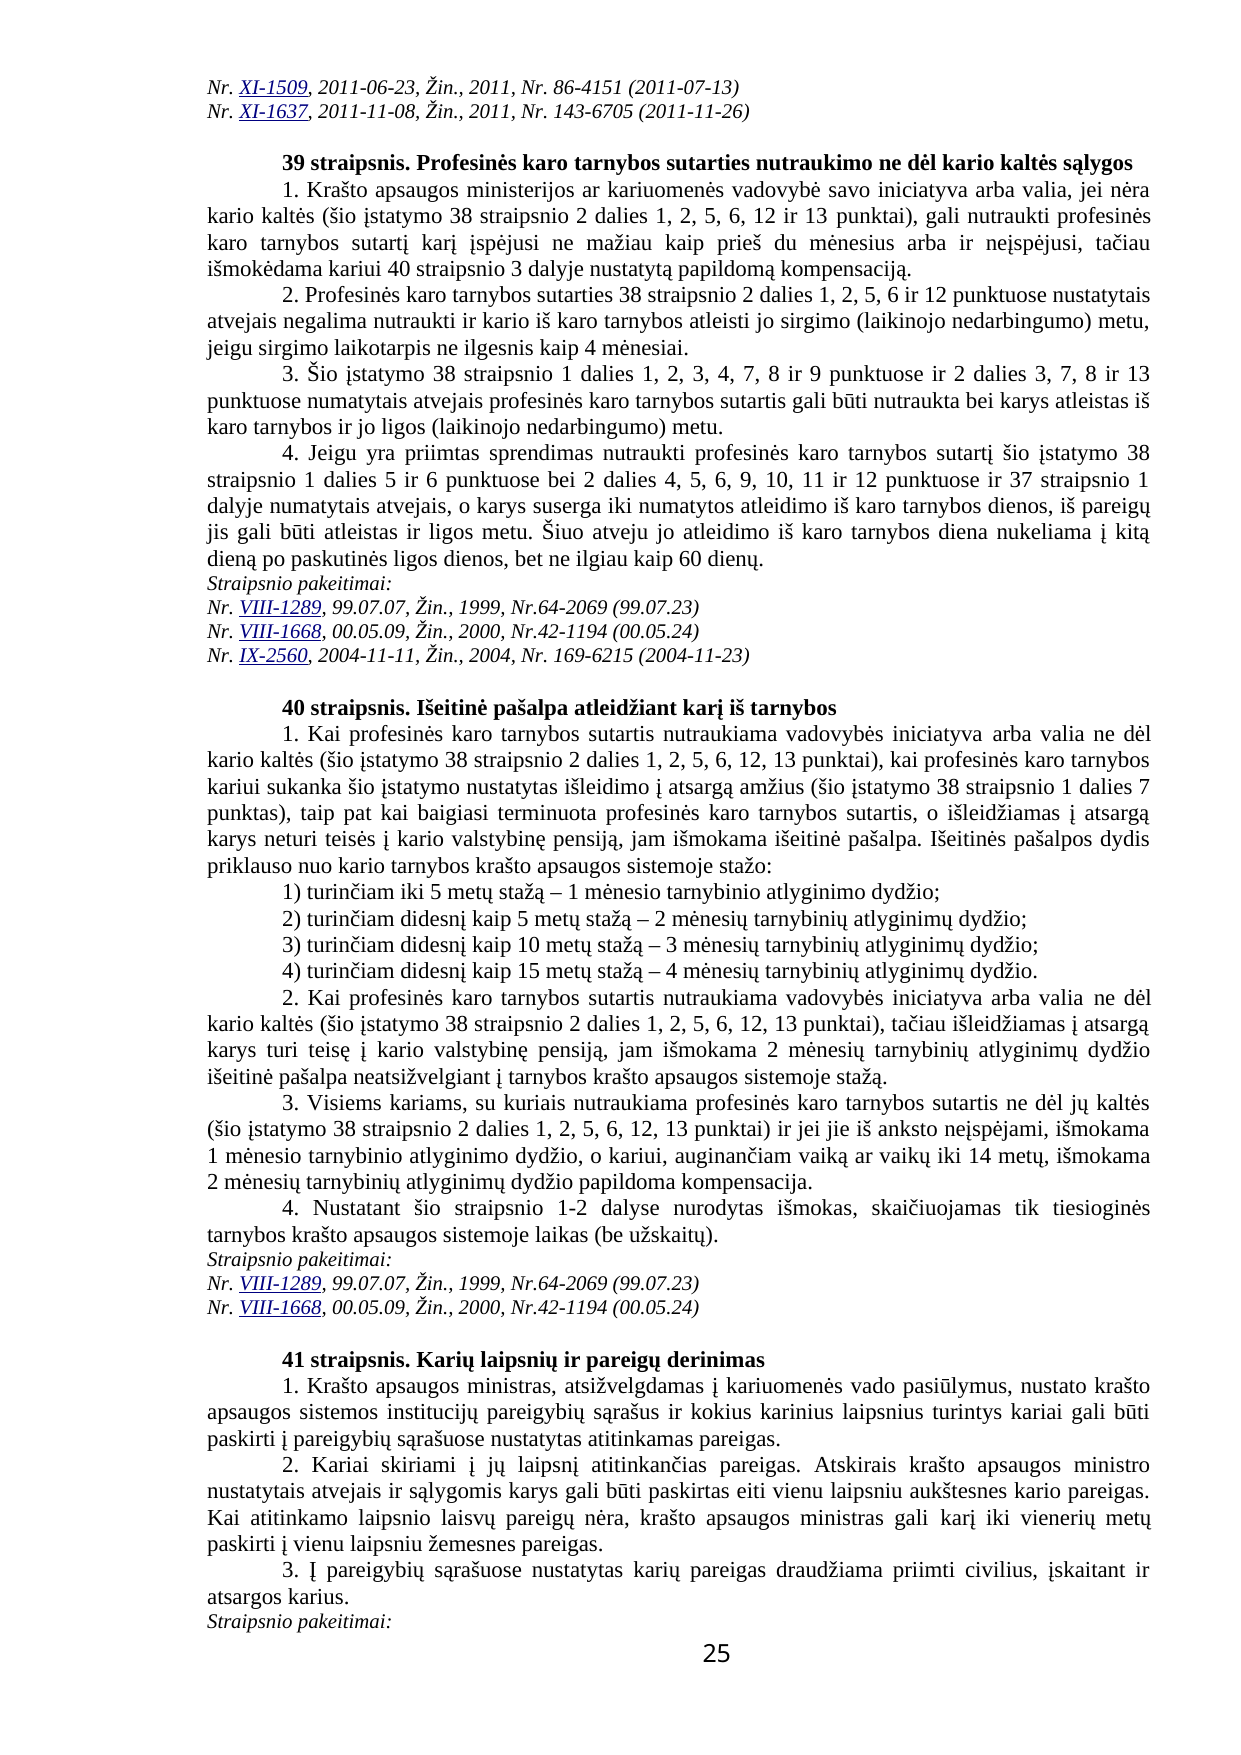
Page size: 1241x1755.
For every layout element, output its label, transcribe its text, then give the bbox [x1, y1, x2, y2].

text 41 straipsnis. Karių laipsnių ir pareigų derinimas [207, 1346, 1152, 1372]
text 1. Kai profesinės karo tarnybos sutartis nutraukiama vadovybės iniciatyva arba valia ne dėl kario kaltės (šio įstatymo 38 straipsnio 2 dalies 1, 2, 5, 6, 12, 13 punktai), kai profesinės karo tarnybos kariui sukanka šio įstatymo nustatytas išleidimo į atsargą amžius (šio įstatymo 38 straipsnio 1 dalies 7 punktas), taip pat kai baigiasi terminuota profesinės karo tarnybos sutartis, o išleidžiamas į atsargą karys neturi teisės į kario valstybinę pensiją, jam išmokama išeitinė pašalpa. Išeitinės pašalpos dydis priklauso nuo kario tarnybos krašto apsaugos sistemoje stažo: [207, 720, 1152, 878]
text 4. Nustatant šio straipsnio 1-2 dalyse nurodytas išmokas, skaičiuojamas tik tiesioginės tarnybos krašto apsaugos sistemoje laikas (be užskaitų). [207, 1194, 1152, 1247]
text 3) turinčiam didesnį kaip 10 metų stažą – 3 mėnesių tarnybinių atlyginimų dydžio; [207, 931, 1152, 957]
text 40 straipsnis. Išeitinė pašalpa atleidžiant karį iš tarnybos [207, 694, 1152, 720]
text Nr. IX-2560, 2004-11-11, Žin., 2004, Nr. 169-6215 (2004-11-23) [207, 643, 1152, 667]
text Nr. VIII-1289, 99.07.07, Žin., 1999, Nr.64-2069 (99.07.23) [207, 595, 1152, 619]
text 1) turinčiam iki 5 metų stažą – 1 mėnesio tarnybinio atlyginimo dydžio; [207, 878, 1152, 904]
text Nr. XI-1509, 2011-06-23, Žin., 2011, Nr. 86-4151 (2011-07-13) [207, 75, 1152, 99]
text Nr. XI-1637, 2011-11-08, Žin., 2011, Nr. 143-6705 (2011-11-26) [207, 99, 1152, 123]
text 4. Jeigu yra priimtas sprendimas nutraukti profesinės karo tarnybos sutartį šio įstatymo 38 straipsnio 1 dalies 5 ir 6 punktuose bei 2 dalies 4, 5, 6, 9, 10, 11 ir 12 punktuose ir 37 straipsnio 1 dalyje numatytais atvejais, o karys suserga iki numatytos atleidimo iš karo tarnybos dienos, iš pareigų jis gali būti atleistas ir ligos metu. Šiuo atveju jo atleidimo iš karo tarnybos diena nukeliama į kitą dieną po paskutinės ligos dienos, bet ne ilgiau kaip 60 dienų. [207, 439, 1152, 571]
text Straipsnio pakeitimai: [207, 571, 1152, 595]
text 2) turinčiam didesnį kaip 5 metų stažą – 2 mėnesių tarnybinių atlyginimų dydžio; [207, 904, 1152, 931]
text Nr. VIII-1289, 99.07.07, Žin., 1999, Nr.64-2069 (99.07.23) [207, 1271, 1152, 1295]
text Straipsnio pakeitimai: [207, 1609, 1152, 1633]
text 3. Į pareigybių sąrašuose nustatytas karių pareigas draudžiama priimti civilius, įskaitant ir atsargos karius. [207, 1557, 1152, 1609]
text 3. Šio įstatymo 38 straipsnio 1 dalies 1, 2, 3, 4, 7, 8 ir 9 punktuose ir 2 dalies 3, 7, 8 ir 13 punktuose numatytais atvejais profesinės karo tarnybos sutartis gali būti nutraukta bei karys atleistas iš karo tarnybos ir jo ligos (laikinojo nedarbingumo) metu. [207, 360, 1152, 439]
text Nr. VIII-1668, 00.05.09, Žin., 2000, Nr.42-1194 (00.05.24) [207, 619, 1152, 643]
text 2. Kai profesinės karo tarnybos sutartis nutraukiama vadovybės iniciatyva arba valia ne dėl kario kaltės (šio įstatymo 38 straipsnio 2 dalies 1, 2, 5, 6, 12, 13 punktai), tačiau išleidžiamas į atsargą karys turi teisę į kario valstybinę pensiją, jam išmokama 2 mėnesių tarnybinių atlyginimų dydžio išeitinė pašalpa neatsižvelgiant į tarnybos krašto apsaugos sistemoje stažą. [207, 984, 1152, 1089]
text 1. Krašto apsaugos ministerijos ar kariuomenės vadovybė savo iniciatyva arba valia, jei nėra kario kaltės (šio įstatymo 38 straipsnio 2 dalies 1, 2, 5, 6, 12 ir 13 punktai), gali nutraukti profesinės karo tarnybos sutartį karį įspėjusi ne mažiau kaip prieš du mėnesius arba ir neįspėjusi, tačiau išmokėdama kariui 40 straipsnio 3 dalyje nustatytą papildomą kompensaciją. [207, 176, 1152, 281]
text 4) turinčiam didesnį kaip 15 metų stažą – 4 mėnesių tarnybinių atlyginimų dydžio. [207, 957, 1152, 984]
text Straipsnio pakeitimai: [207, 1247, 1152, 1271]
text 2. Kariai skiriami į jų laipsnį atitinkančias pareigas. Atskirais krašto apsaugos ministro nustatytais atvejais ir sąlygomis karys gali būti paskirtas eiti vienu laipsniu aukštesnes kario pareigas. Kai atitinkamo laipsnio laisvų pareigų nėra, krašto apsaugos ministras gali karį iki vienerių metų paskirti į vienu laipsniu žemesnes pareigas. [207, 1451, 1152, 1557]
text Nr. VIII-1668, 00.05.09, Žin., 2000, Nr.42-1194 (00.05.24) [207, 1295, 1152, 1319]
text 39 straipsnis. Profesinės karo tarnybos sutarties nutraukimo ne dėl kario kaltės sąlygos [282, 149, 1152, 176]
text 3. Visiems kariams, su kuriais nutraukiama profesinės karo tarnybos sutartis ne dėl jų kaltės (šio įstatymo 38 straipsnio 2 dalies 1, 2, 5, 6, 12, 13 punktai) ir jei jie iš anksto neįspėjami, išmokama 1 mėnesio tarnybinio atlyginimo dydžio, o kariui, auginančiam vaiką ar vaikų iki 14 metų, išmokama 2 mėnesių tarnybinių atlyginimų dydžio papildoma kompensacija. [207, 1089, 1152, 1194]
text 2. Profesinės karo tarnybos sutarties 38 straipsnio 2 dalies 1, 2, 5, 6 ir 12 punktuose nustatytais atvejais negalima nutraukti ir kario iš karo tarnybos atleisti jo sirgimo (laikinojo nedarbingumo) metu, jeigu sirgimo laikotarpis ne ilgesnis kaip 4 mėnesiai. [207, 281, 1152, 360]
text 1. Krašto apsaugos ministras, atsižvelgdamas į kariuomenės vado pasiūlymus, nustato krašto apsaugos sistemos institucijų pareigybių sąrašus ir kokius karinius laipsnius turintys kariai gali būti paskirti į pareigybių sąrašuose nustatytas atitinkamas pareigas. [207, 1372, 1152, 1451]
